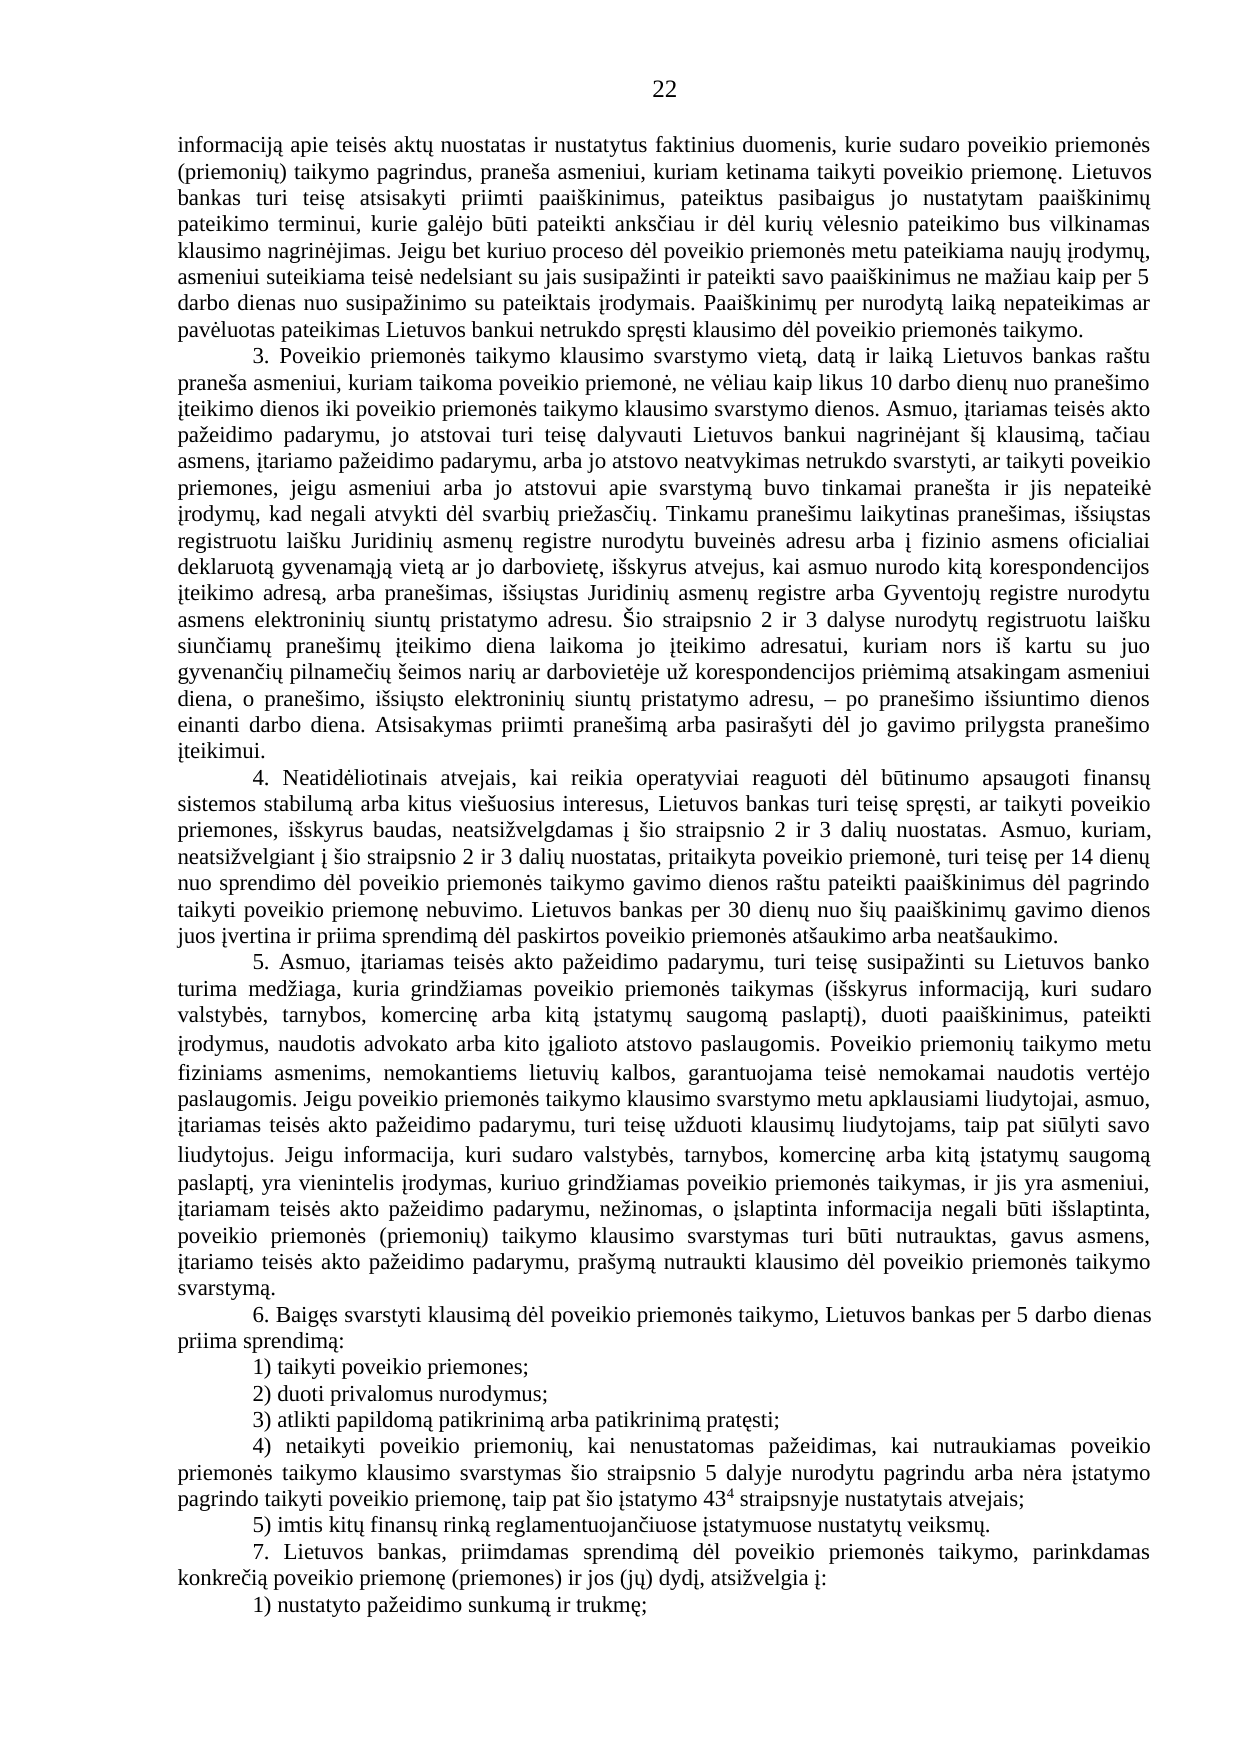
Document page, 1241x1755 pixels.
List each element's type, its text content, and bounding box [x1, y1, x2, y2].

text 6. Baigęs svarstyti klausimą dėl poveikio priemonės taikymo, Lietuvos bankas per 5 darbo dienas priima sprendimą: [177, 1301, 1152, 1353]
text 4) netaikyti poveikio priemonių, kai nenustatomas pažeidimas, kai nutraukiamas poveikio priemonės taikymo klausimo svarstymas šio straipsnio 5 dalyje nurodytu pagrindu arba nėra įstatymo pagrindo taikyti poveikio priemonę, taip pat šio įstatymo 434 straipsnyje nustatytais atvejais; [177, 1432, 1152, 1512]
text 4. Neatidėliotinais atvejais, kai reikia operatyviai reaguoti dėl būtinumo apsaugoti finansų sistemos stabilumą arba kitus viešuosius interesus, Lietuvos bankas turi teisę spręsti, ar taikyti poveikio priemones, išskyrus baudas, neatsižvelgdamas į šio straipsnio 2 ir 3 dalių nuostatas. Asmuo, kuriam, neatsižvelgiant į šio straipsnio 2 ir 3 dalių nuostatas, pritaikyta poveikio priemonė, turi teisę per 14 dienų nuo sprendimo dėl poveikio priemonės taikymo gavimo dienos raštu pateikti paaiškinimus dėl pagrindo taikyti poveikio priemonę nebuvimo. Lietuvos bankas per 30 dienų nuo šių paaiškinimų gavimo dienos juos įvertina ir priima sprendimą dėl paskirtos poveikio priemonės atšaukimo arba neatšaukimo. [177, 764, 1152, 948]
text 5) imtis kitų finansų rinką reglamentuojančiuose įstatymuose nustatytų veiksmų. [177, 1512, 1152, 1538]
text 5. Asmuo, įtariamas teisės akto pažeidimo padarymu, turi teisę susipažinti su Lietuvos banko turima medžiaga, kuria grindžiamas poveikio priemonės taikymas (išskyrus informaciją, kuri sudaro valstybės, tarnybos, komercinę arba kitą įstatymų saugomą paslaptį), duoti paaiškinimus, pateikti įrodymus, naudotis advokato arba kito įgalioto atstovo paslaugomis. Poveikio priemonių taikymo metu fiziniams asmenims, nemokantiems lietuvių kalbos, garantuojama teisė nemokamai naudotis vertėjo paslaugomis. Jeigu poveikio priemonės taikymo klausimo svarstymo metu apklausiami liudytojai, asmuo, įtariamas teisės akto pažeidimo padarymu, turi teisę užduoti klausimų liudytojams, taip pat siūlyti savo liudytojus. Jeigu informacija, kuri sudaro valstybės, tarnybos, komercinę arba kitą įstatymų saugomą paslaptį, yra vienintelis įrodymas, kuriuo grindžiamas poveikio priemonės taikymas, ir jis yra asmeniui, įtariamam teisės akto pažeidimo padarymu, nežinomas, o įslaptinta informacija negali būti išslaptinta, poveikio priemonės (priemonių) taikymo klausimo svarstymas turi būti nutrauktas, gavus asmens, įtariamo teisės akto pažeidimo padarymu, prašymą nutraukti klausimo dėl poveikio priemonės taikymo svarstymą. [177, 948, 1152, 1301]
text 2) duoti privalomus nurodymus; [177, 1380, 1152, 1406]
text 1) taikyti poveikio priemones; [177, 1353, 1152, 1380]
text informaciją apie teisės aktų nuostatas ir nustatytus faktinius duomenis, kurie sudaro poveikio priemonės (priemonių) taikymo pagrindus, praneša asmeniui, kuriam ketinama taikyti poveikio priemonę. Lietuvos bankas turi teisę atsisakyti priimti paaiškinimus, pateiktus pasibaigus jo nustatytam paaiškinimų pateikimo terminui, kurie galėjo būti pateikti anksčiau ir dėl kurių vėlesnio pateikimo bus vilkinamas klausimo nagrinėjimas. Jeigu bet kuriuo proceso dėl poveikio priemonės metu pateikiama naujų įrodymų, asmeniui suteikiama teisė nedelsiant su jais susipažinti ir pateikti savo paaiškinimus ne mažiau kaip per 5 darbo dienas nuo susipažinimo su pateiktais įrodymais. Paaiškinimų per nurodytą laiką nepateikimas ar pavėluotas pateikimas Lietuvos bankui netrukdo spręsti klausimo dėl poveikio priemonės taikymo. [177, 131, 1152, 342]
text 7. Lietuvos bankas, priimdamas sprendimą dėl poveikio priemonės taikymo, parinkdamas konkrečią poveikio priemonę (priemones) ir jos (jų) dydį, atsižvelgia į: [177, 1538, 1152, 1591]
text 3. Poveikio priemonės taikymo klausimo svarstymo vietą, datą ir laiką Lietuvos bankas raštu praneša asmeniui, kuriam taikoma poveikio priemonė, ne vėliau kaip likus 10 darbo dienų nuo pranešimo įteikimo dienos iki poveikio priemonės taikymo klausimo svarstymo dienos. Asmuo, įtariamas teisės akto pažeidimo padarymu, jo atstovai turi teisę dalyvauti Lietuvos bankui nagrinėjant šį klausimą, tačiau asmens, įtariamo pažeidimo padarymu, arba jo atstovo neatvykimas netrukdo svarstyti, ar taikyti poveikio priemones, jeigu asmeniui arba jo atstovui apie svarstymą buvo tinkamai pranešta ir jis nepateikė įrodymų, kad negali atvykti dėl svarbių priežasčių. Tinkamu pranešimu laikytinas pranešimas, išsiųstas registruotu laišku Juridinių asmenų registre nurodytu buveinės adresu arba į fizinio asmens oficialiai deklaruotą gyvenamąją vietą ar jo darbovietę, išskyrus atvejus, kai asmuo nurodo kitą korespondencijos įteikimo adresą, arba pranešimas, išsiųstas Juridinių asmenų registre arba Gyventojų registre nurodytu asmens elektroninių siuntų pristatymo adresu. Šio straipsnio 2 ir 3 dalyse nurodytų registruotu laišku siunčiamų pranešimų įteikimo diena laikoma jo įteikimo adresatui, kuriam nors iš kartu su juo gyvenančių pilnamečių šeimos narių ar darbovietėje už korespondencijos priėmimą atsakingam asmeniui diena, o pranešimo, išsiųsto elektroninių siuntų pristatymo adresu, – po pranešimo išsiuntimo dienos einanti darbo diena. Atsisakymas priimti pranešimą arba pasirašyti dėl jo gavimo prilygsta pranešimo įteikimui. [177, 342, 1152, 764]
text 3) atlikti papildomą patikrinimą arba patikrinimą pratęsti; [177, 1406, 1152, 1432]
text 1) nustatyto pažeidimo sunkumą ir trukmę; [177, 1591, 1152, 1617]
